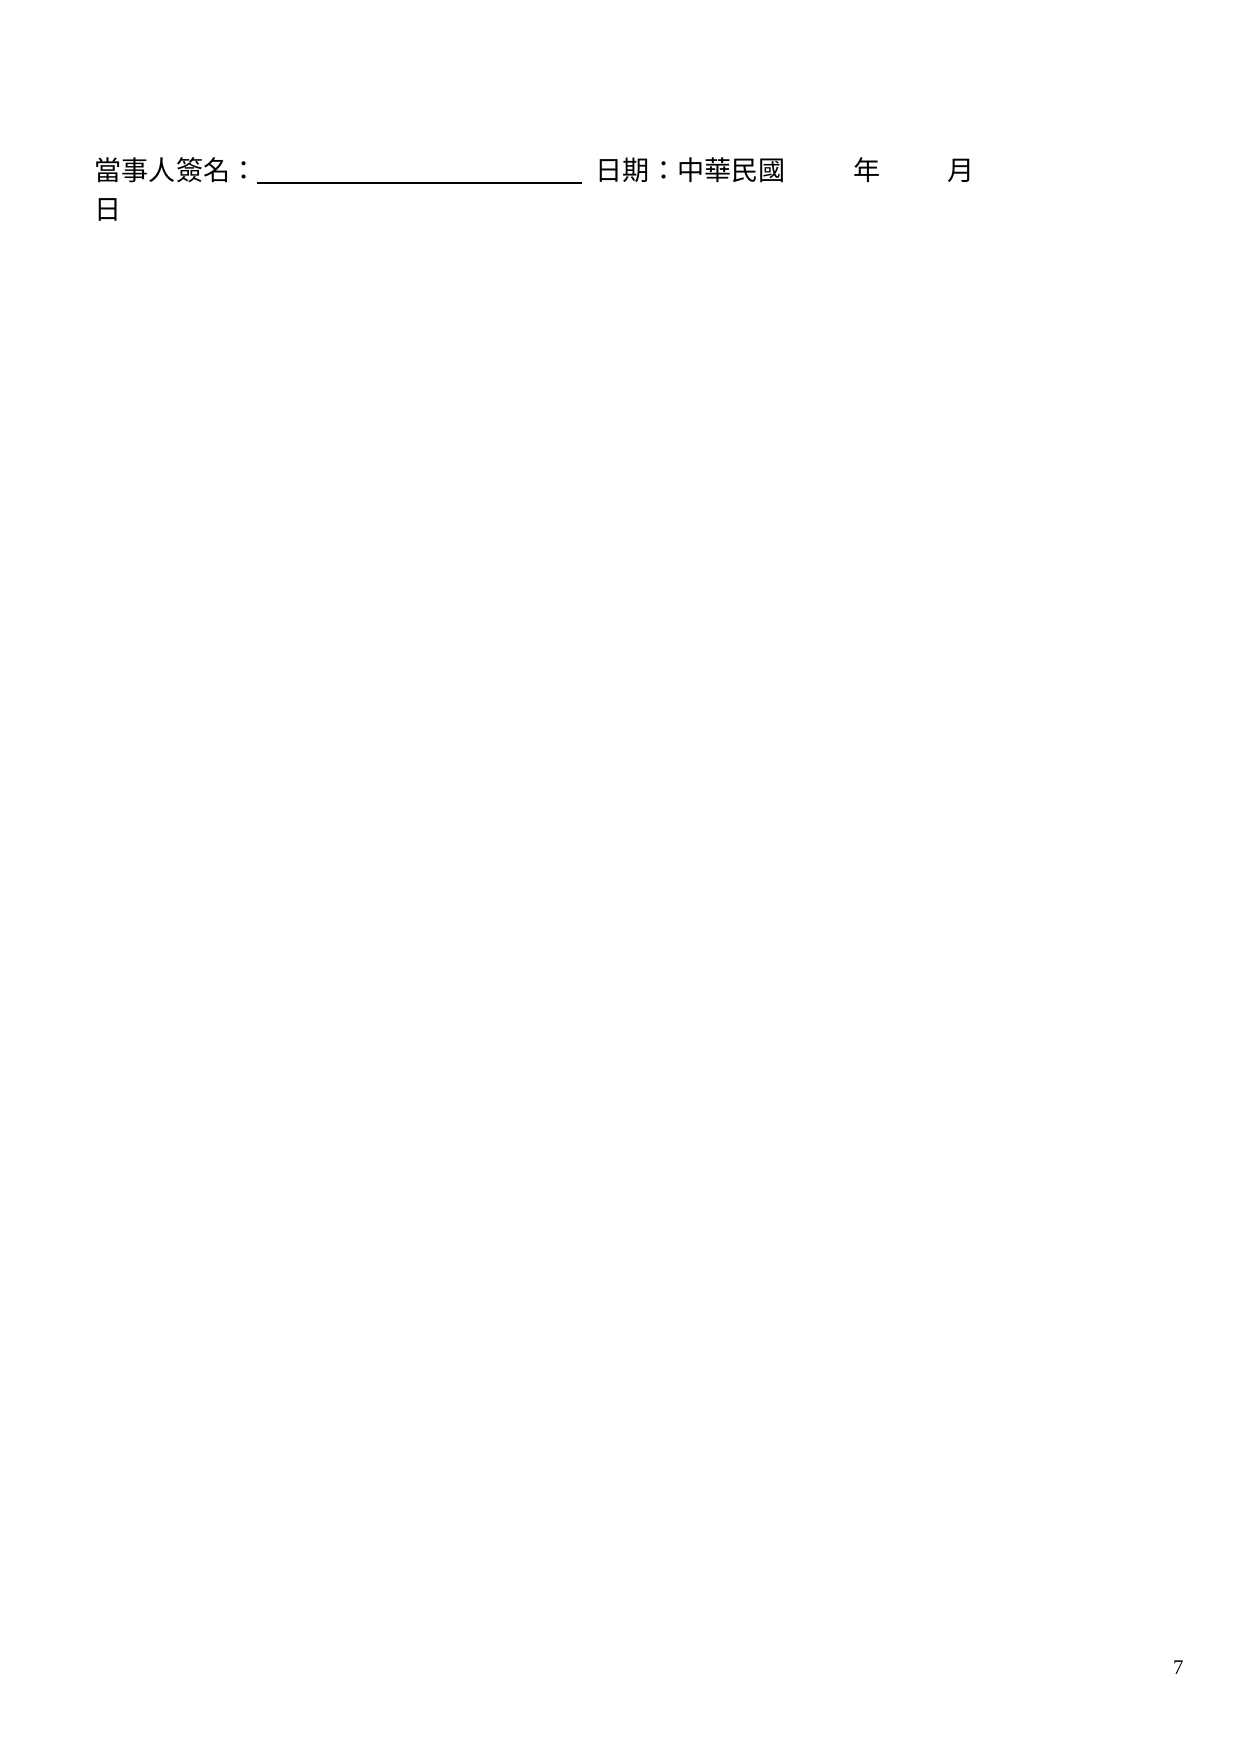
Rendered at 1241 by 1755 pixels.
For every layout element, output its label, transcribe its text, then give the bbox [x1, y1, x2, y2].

text 當事人簽名： 日期：中華民國 年 月 日 [94, 112, 1054, 227]
